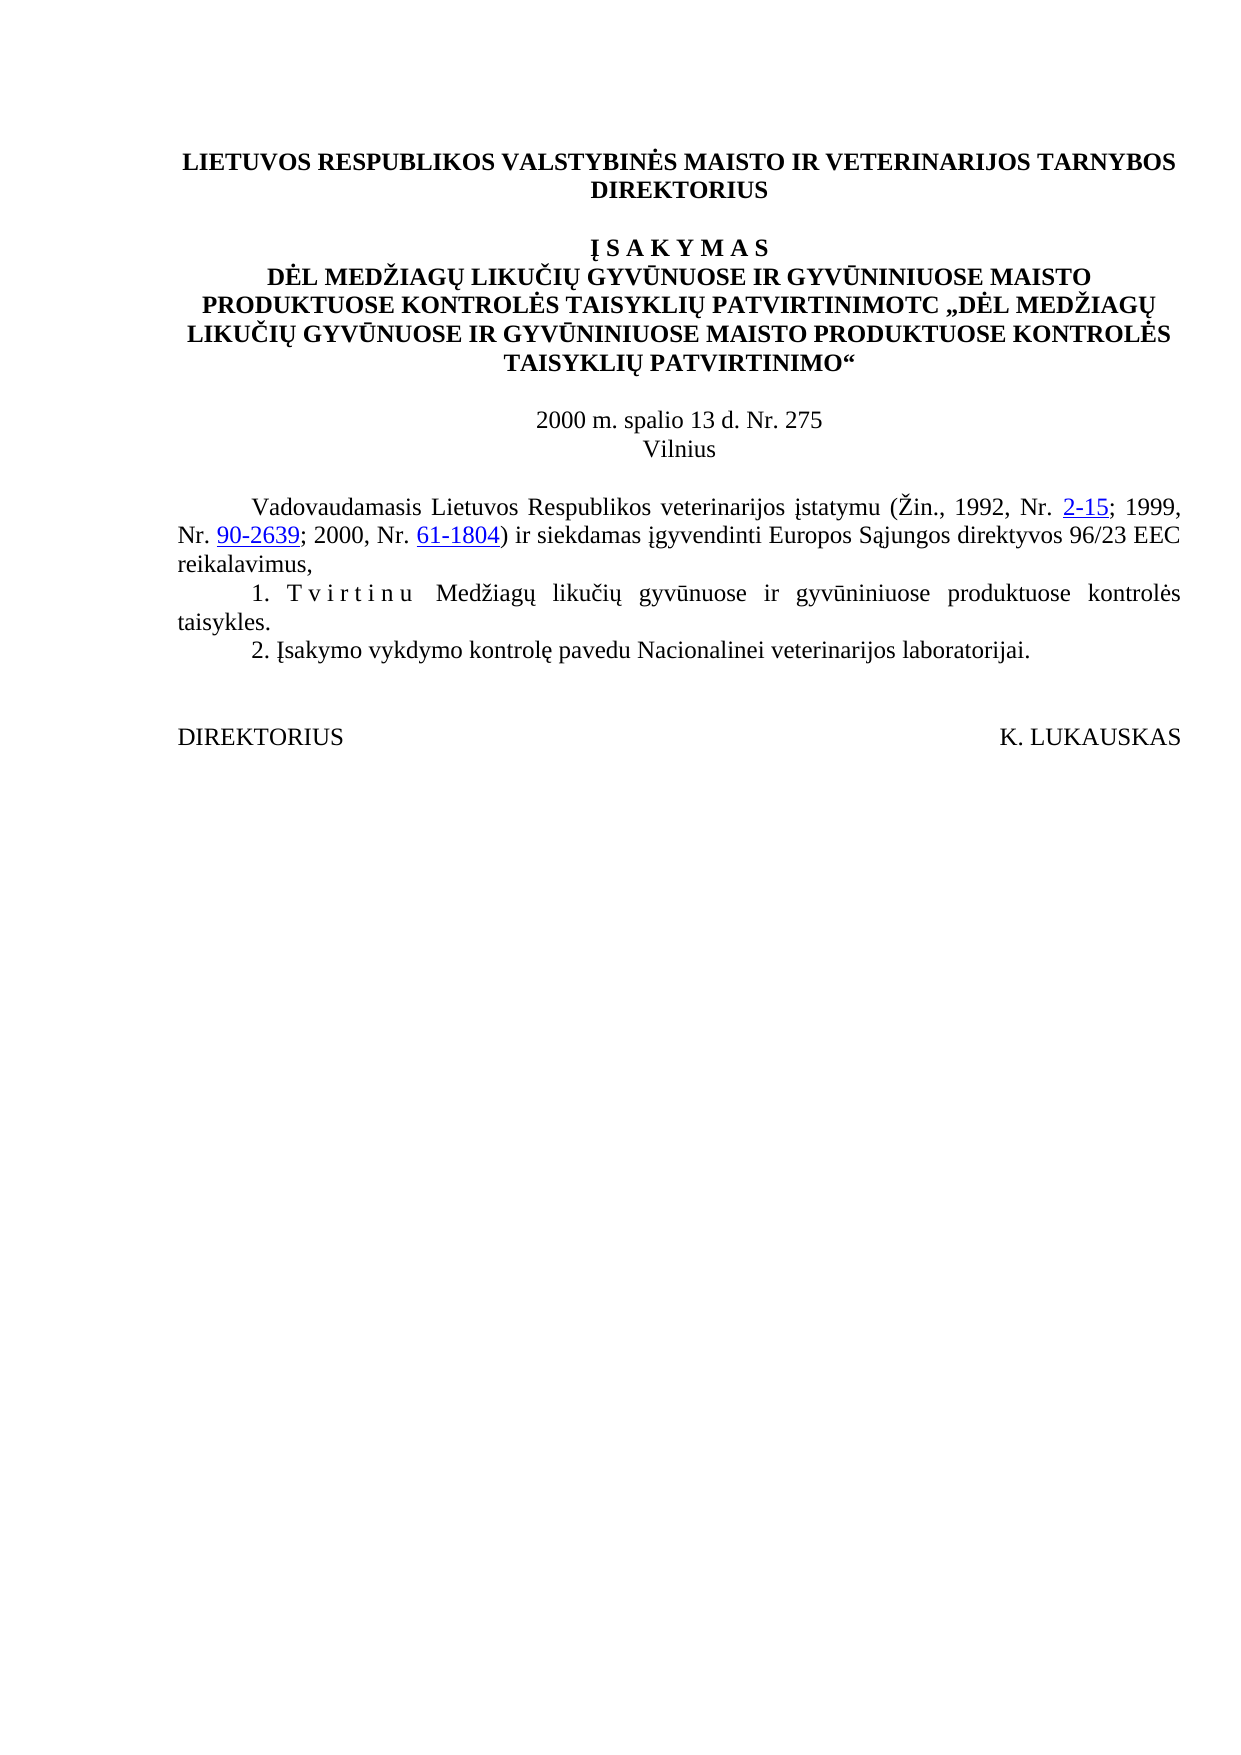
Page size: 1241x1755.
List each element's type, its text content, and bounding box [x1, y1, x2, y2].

text DIREKTORIUS K. LUKAUSKAS [177, 722, 1181, 751]
text 2. Įsakymo vykdymo kontrolę pavedu Nacionalinei veterinarijos laboratorijai. [177, 636, 1181, 664]
text Vadovaudamasis Lietuvos Respublikos veterinarijos įstatymu (Žin., 1992, Nr. 2-15; 1999, Nr. 90-2639; 2000, Nr. 61-1804) ir siekdamas įgyvendinti Europos Sąjungos direktyvos 96/23 EEC reikalavimus, [177, 492, 1181, 578]
text LIETUVOS RESPUBLIKOS VALSTYBINĖS MAISTO IR VETERINARIJOS TARNYBOS DIREKTORIUS [177, 147, 1181, 204]
text 2000 m. spalio 13 d. Nr. 275 [177, 406, 1181, 434]
text Į S A K Y M A S [177, 233, 1181, 262]
text DĖL MEDŽIAGŲ LIKUČIŲ GYVŪNUOSE IR GYVŪNINIUOSE MAISTO PRODUKTUOSE KONTROLĖS TAISYKLIŲ PATVIRTINIMOTC „DĖL MEDŽIAGŲ LIKUČIŲ GYVŪNUOSE IR GYVŪNINIUOSE MAISTO PRODUKTUOSE KONTROLĖS TAISYKLIŲ PATVIRTINIMO“ [177, 262, 1181, 377]
text 1. Tvirtinu Medžiagų likučių gyvūnuose ir gyvūniniuose produktuose kontrolės taisykles. [177, 578, 1181, 636]
text Vilnius [177, 434, 1181, 463]
